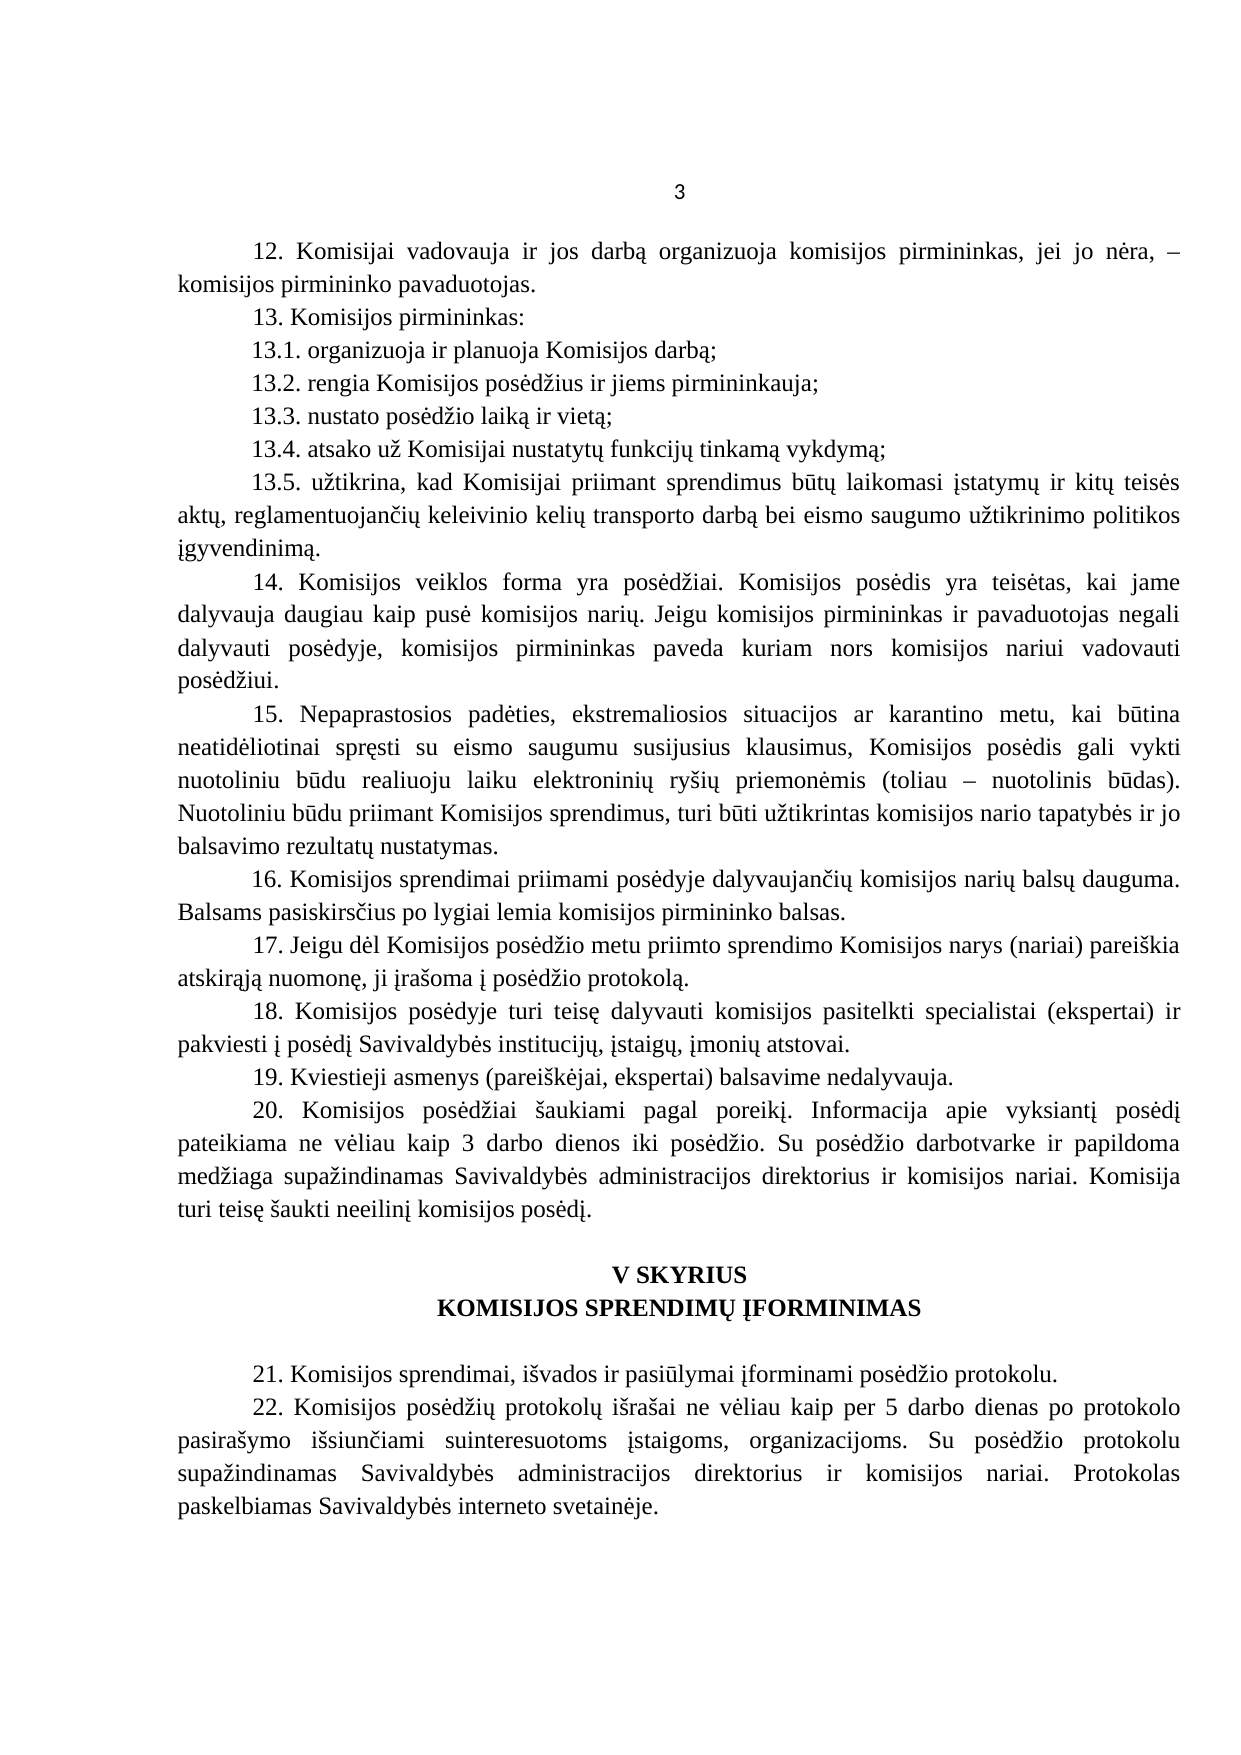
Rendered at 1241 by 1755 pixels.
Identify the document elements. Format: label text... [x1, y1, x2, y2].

text 21. Komisijos sprendimai, išvados ir pasiūlymai įforminami posėdžio protokolu. [177, 1359, 1181, 1388]
text 18. Komisijos posėdyje turi teisę dalyvauti komisijos pasitelkti specialistai (ekspertai) ir pakviesti į posėdį Savivaldybės institucijų, įstaigų, įmonių atstovai. [177, 996, 1181, 1058]
text KOMISIJOS SPRENDIMŲ ĮFORMINIMAS [177, 1293, 1181, 1322]
text V SKYRIUS [177, 1260, 1181, 1289]
text 13.5. užtikrina, kad Komisijai priimant sprendimus būtų laikomasi įstatymų ir kitų teisės aktų, reglamentuojančių keleivinio kelių transporto darbą bei eismo saugumo užtikrinimo politikos įgyvendinimą. [177, 467, 1181, 562]
text 22. Komisijos posėdžių protokolų išrašai ne vėliau kaip per 5 darbo dienas po protokolo pasirašymo išsiunčiami suinteresuotoms įstaigoms, organizacijoms. Su posėdžio protokolu supažindinamas Savivaldybės administracijos direktorius ir komisijos nariai. Protokolas paskelbiamas Savivaldybės interneto svetainėje. [177, 1392, 1181, 1520]
text 13.4. atsako už Komisijai nustatytų funkcijų tinkamą vykdymą; [177, 434, 1181, 463]
text 14. Komisijos veiklos forma yra posėdžiai. Komisijos posėdis yra teisėtas, kai jame dalyvauja daugiau kaip pusė komisijos narių. Jeigu komisijos pirmininkas ir pavaduotojas negali dalyvauti posėdyje, komisijos pirmininkas paveda kuriam nors komisijos nariui vadovauti posėdžiui. [177, 567, 1181, 694]
text 17. Jeigu dėl Komisijos posėdžio metu priimto sprendimo Komisijos narys (nariai) pareiškia atskirąją nuomonę, ji įrašoma į posėdžio protokolą. [177, 930, 1181, 992]
text 13.3. nustato posėdžio laiką ir vietą; [177, 401, 1181, 430]
text 13.1. organizuoja ir planuoja Komisijos darbą; [177, 335, 1181, 364]
text 13.2. rengia Komisijos posėdžius ir jiems pirmininkauja; [177, 368, 1181, 397]
text 15. Nepaprastosios padėties, ekstremaliosios situacijos ar karantino metu, kai būtina neatidėliotinai spręsti su eismo saugumu susijusius klausimus, Komisijos posėdis gali vykti nuotoliniu būdu realiuoju laiku elektroninių ryšių priemonėmis (toliau – nuotolinis būdas). Nuotoliniu būdu priimant Komisijos sprendimus, turi būti užtikrintas komisijos nario tapatybės ir jo balsavimo rezultatų nustatymas. [177, 699, 1181, 859]
text 20. Komisijos posėdžiai šaukiami pagal poreikį. Informacija apie vyksiantį posėdį pateikiama ne vėliau kaip 3 darbo dienos iki posėdžio. Su posėdžio darbotvarke ir papildoma medžiaga supažindinamas Savivaldybės administracijos direktorius ir komisijos nariai. Komisija turi teisę šaukti neeilinį komisijos posėdį. [177, 1095, 1181, 1223]
text 16. Komisijos sprendimai priimami posėdyje dalyvaujančių komisijos narių balsų dauguma. Balsams pasiskirsčius po lygiai lemia komisijos pirmininko balsas. [177, 864, 1181, 926]
text 19. Kviestieji asmenys (pareiškėjai, ekspertai) balsavime nedalyvauja. [177, 1062, 1181, 1091]
text 12. Komisijai vadovauja ir jos darbą organizuoja komisijos pirmininkas, jei jo nėra, – komisijos pirmininko pavaduotojas. [177, 236, 1181, 298]
text 13. Komisijos pirmininkas: [177, 302, 1181, 331]
